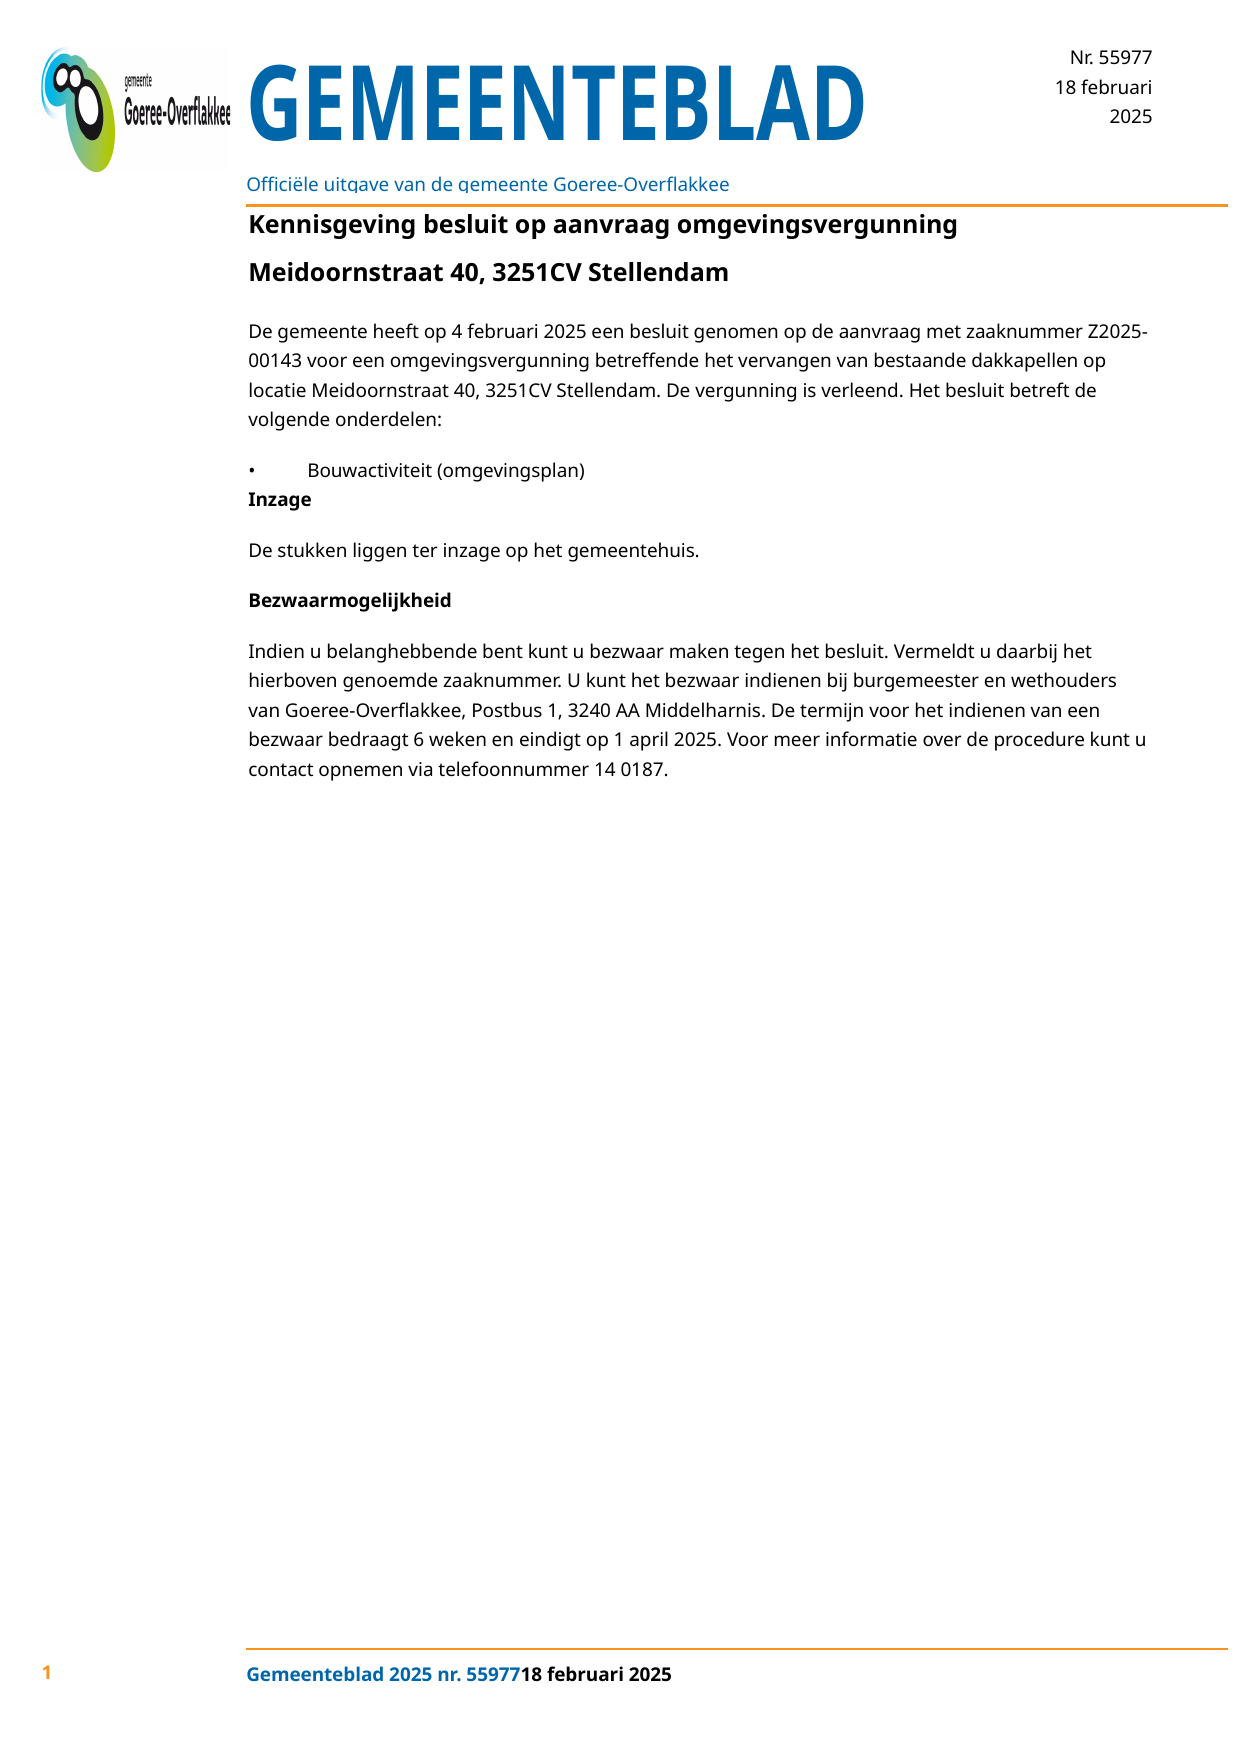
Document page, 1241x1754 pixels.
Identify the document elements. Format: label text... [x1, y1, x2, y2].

text Kennisgeving besluit op aanvraag omgevingsvergunning Meidoornstraat 40, 3251CV Stellendam [248, 207, 1152, 288]
text Indien u belanghebbende bent kunt u bezwaar maken tegen het besluit. Vermeldt u daarbij het hierboven genoemde zaaknummer. U kunt het bezwaar indienen bij burgemeester en wethouders van Goeree-Overflakkee, Postbus 1, 3240 AA Middelharnis. De termijn voor het indienen van een bezwaar bedraagt 6 weken en eindigt op 1 april 2025. Voor meer informatie over de procedure kunt u contact opnemen via telefoonnummer 14 0187. [248, 638, 1152, 782]
text De stukken liggen ter inzage op het gemeentehuis. [248, 537, 1152, 563]
text Bezwaarmogelijkheid [248, 587, 1152, 613]
picture [41, 47, 231, 172]
text Inzage [248, 487, 1152, 512]
text De gemeente heeft op 4 februari 2025 een besluit genomen op de aanvraag met zaaknummer Z2025-00143 voor een omgevingsvergunning betreffende het vervangen van bestaande dakkapellen op locatie Meidoornstraat 40, 3251CV Stellendam. De vergunning is verleend. Het besluit betreft de volgende onderdelen: [248, 318, 1152, 432]
list Bouwactiviteit (omgevingsplan) [248, 457, 1152, 483]
